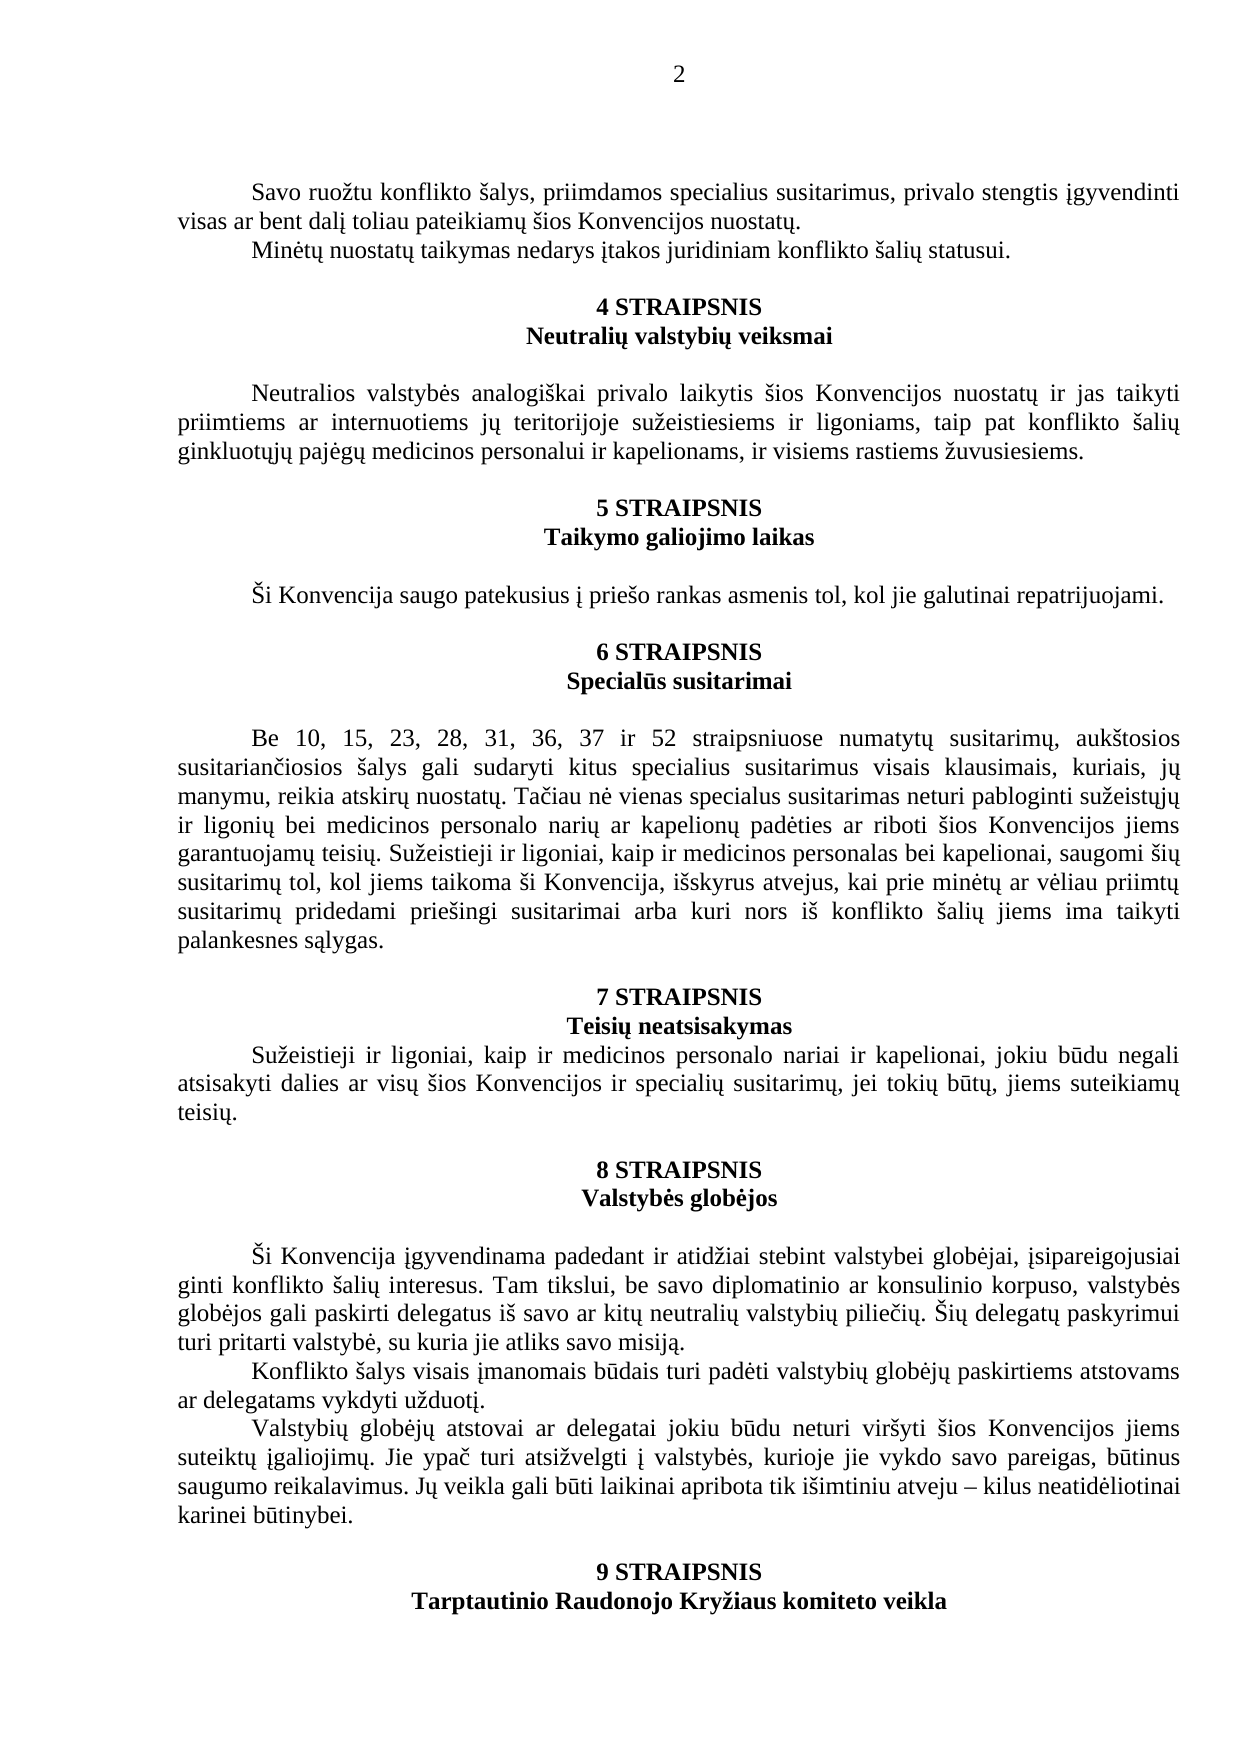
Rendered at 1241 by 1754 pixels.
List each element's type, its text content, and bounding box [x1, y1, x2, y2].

text Valstybės globėjos [177, 1183, 1181, 1212]
text Teisių neatsisakymas [177, 1011, 1181, 1040]
text 4 STRAIPSNIS [177, 292, 1181, 321]
text Ši Konvencija įgyvendinama padedant ir atidžiai stebint valstybei globėjai, įsipareigojusiai ginti konflikto šalių interesus. Tam tikslui, be savo diplomatinio ar konsulinio korpuso, valstybės globėjos gali paskirti delegatus iš savo ar kitų neutralių valstybių piliečių. Šių delegatų paskyrimui turi pritarti valstybė, su kuria jie atliks savo misiją. [177, 1241, 1181, 1356]
text Minėtų nuostatų taikymas nedarys įtakos juridiniam konflikto šalių statusui. [177, 235, 1181, 263]
text Neutralios valstybės analogiškai privalo laikytis šios Konvencijos nuostatų ir jas taikyti priimtiems ar internuotiems jų teritorijoje sužeistiesiems ir ligoniams, taip pat konflikto šalių ginkluotųjų pajėgų medicinos personalui ir kapelionams, ir visiems rastiems žuvusiesiems. [177, 378, 1181, 465]
text 6 STRAIPSNIS [177, 637, 1181, 666]
text 9 STRAIPSNIS [177, 1557, 1181, 1586]
text 8 STRAIPSNIS [177, 1155, 1181, 1183]
text Be 10, 15, 23, 28, 31, 36, 37 ir 52 straipsniuose numatytų susitarimų, aukštosios susitariančiosios šalys gali sudaryti kitus specialius susitarimus visais klausimais, kuriais, jų manymu, reikia atskirų nuostatų. Tačiau nė vienas specialus susitarimas neturi pabloginti sužeistųjų ir ligonių bei medicinos personalo narių ar kapelionų padėties ar riboti šios Konvencijos jiems garantuojamų teisių. Sužeistieji ir ligoniai, kaip ir medicinos personalas bei kapelionai, saugomi šių susitarimų tol, kol jiems taikoma ši Konvencija, išskyrus atvejus, kai prie minėtų ar vėliau priimtų susitarimų pridedami priešingi susitarimai arba kuri nors iš konflikto šalių jiems ima taikyti palankesnes sąlygas. [177, 723, 1181, 953]
text Valstybių globėjų atstovai ar delegatai jokiu būdu neturi viršyti šios Konvencijos jiems suteiktų įgaliojimų. Jie ypač turi atsižvelgti į valstybės, kurioje jie vykdo savo pareigas, būtinus saugumo reikalavimus. Jų veikla gali būti laikinai apribota tik išimtiniu atveju – kilus neatidėliotinai karinei būtinybei. [177, 1413, 1181, 1528]
text Neutralių valstybių veiksmai [177, 321, 1181, 350]
text Tarptautinio Raudonojo Kryžiaus komiteto veikla [177, 1586, 1181, 1615]
text Ši Konvencija saugo patekusius į priešo rankas asmenis tol, kol jie galutinai repatrijuojami. [177, 580, 1181, 608]
text 7 STRAIPSNIS [177, 982, 1181, 1011]
text Savo ruožtu konflikto šalys, priimdamos specialius susitarimus, privalo stengtis įgyvendinti visas ar bent dalį toliau pateikiamų šios Konvencijos nuostatų. [177, 177, 1181, 235]
text Sužeistieji ir ligoniai, kaip ir medicinos personalo nariai ir kapelionai, jokiu būdu negali atsisakyti dalies ar visų šios Konvencijos ir specialių susitarimų, jei tokių būtų, jiems suteikiamų teisių. [177, 1040, 1181, 1126]
text Specialūs susitarimai [177, 666, 1181, 695]
text Taikymo galiojimo laikas [177, 522, 1181, 551]
text 5 STRAIPSNIS [177, 493, 1181, 522]
text Konflikto šalys visais įmanomais būdais turi padėti valstybių globėjų paskirtiems atstovams ar delegatams vykdyti užduotį. [177, 1356, 1181, 1413]
